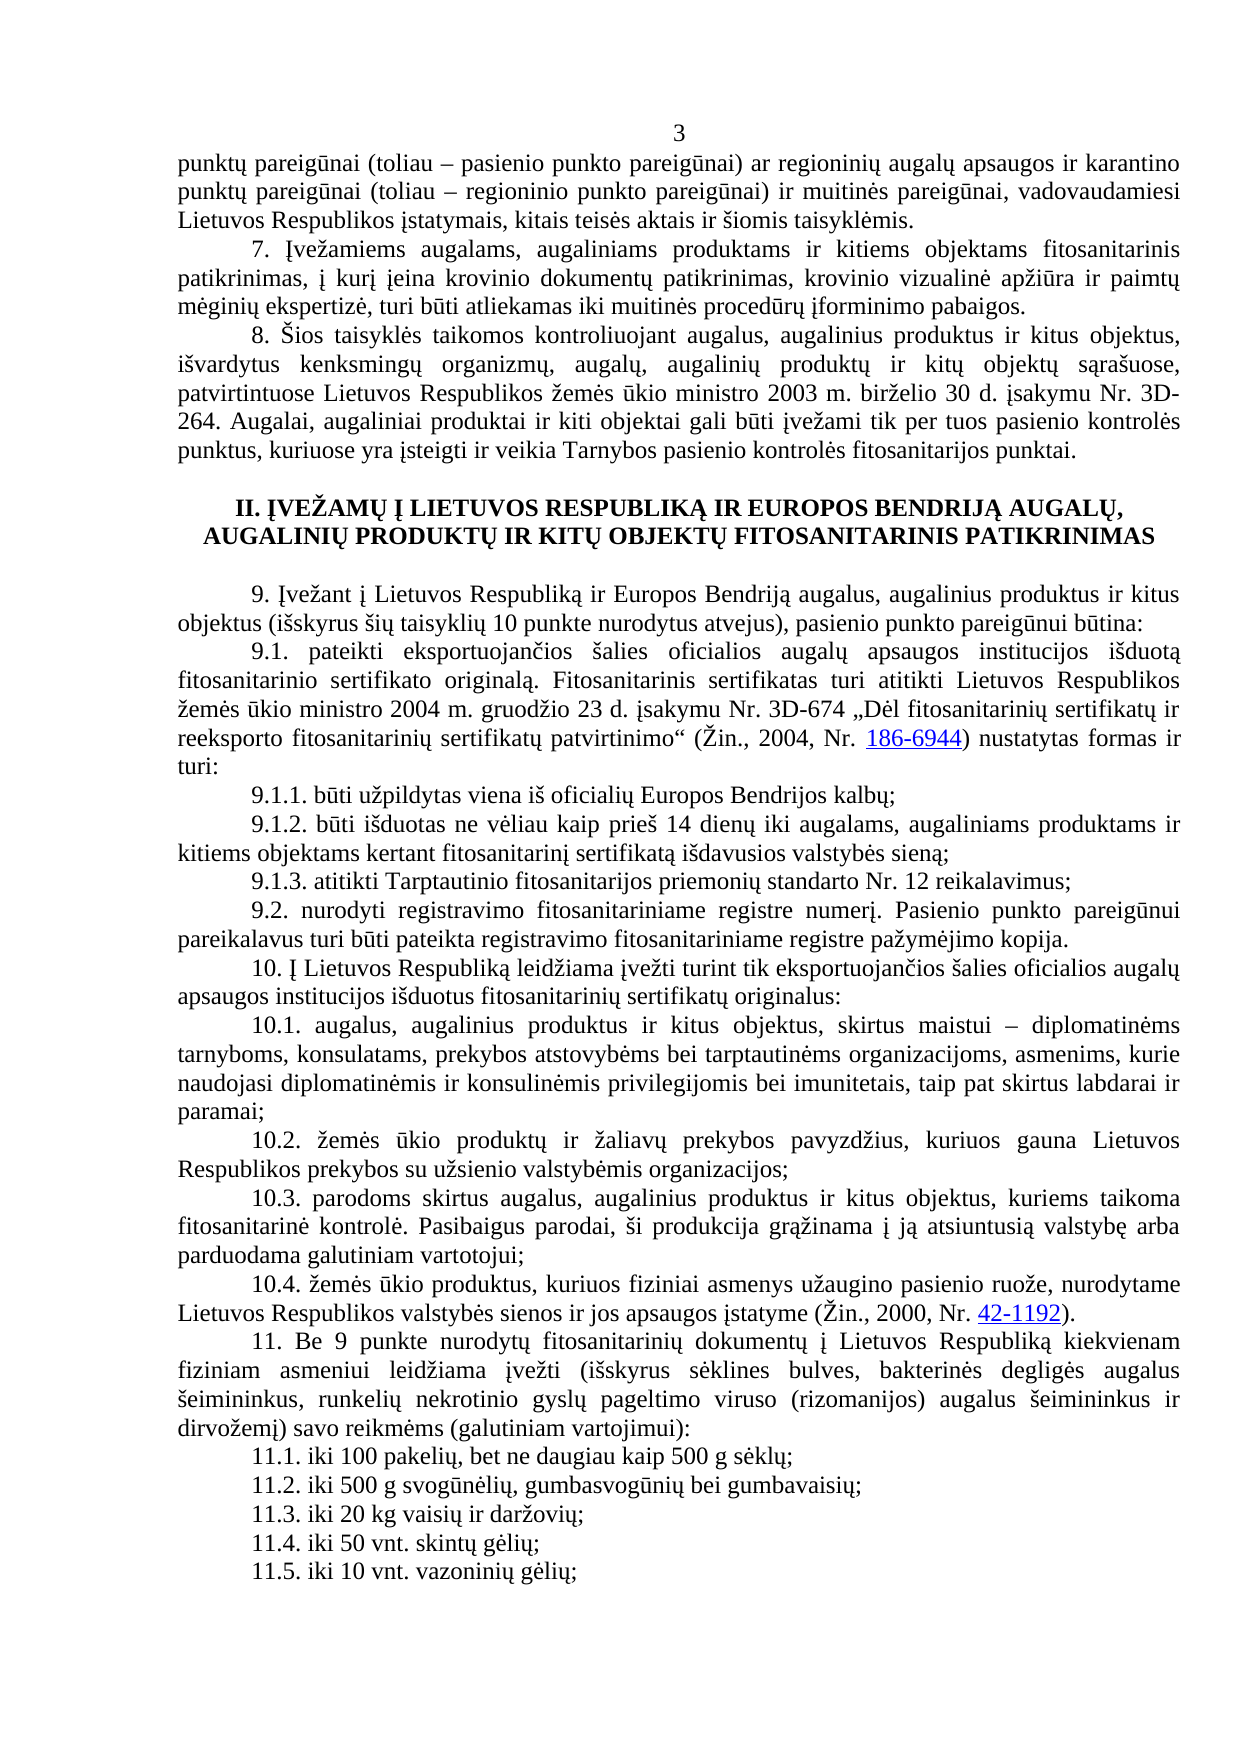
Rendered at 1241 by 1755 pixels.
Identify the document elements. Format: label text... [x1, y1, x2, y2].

text 11.5. iki 10 vnt. vazoninių gėlių; [177, 1556, 1181, 1585]
text 10. Į Lietuvos Respubliką leidžiama įvežti turint tik eksportuojančios šalies oficialios augalų apsaugos institucijos išduotus fitosanitarinių sertifikatų originalus: [177, 953, 1181, 1010]
text 8. Šios taisyklės taikomos kontroliuojant augalus, augalinius produktus ir kitus objektus, išvardytus kenksmingų organizmų, augalų, augalinių produktų ir kitų objektų sąrašuose, patvirtintuose Lietuvos Respublikos žemės ūkio ministro 2003 m. birželio 30 d. įsakymu Nr. 3D-264. Augalai, augaliniai produktai ir kiti objektai gali būti įvežami tik per tuos pasienio kontrolės punktus, kuriuose yra įsteigti ir veikia Tarnybos pasienio kontrolės fitosanitarijos punktai. [177, 320, 1181, 464]
text 11.1. iki 100 pakelių, bet ne daugiau kaip 500 g sėklų; [177, 1441, 1181, 1470]
text 9.1. pateikti eksportuojančios šalies oficialios augalų apsaugos institucijos išduotą fitosanitarinio sertifikato originalą. Fitosanitarinis sertifikatas turi atitikti Lietuvos Respublikos žemės ūkio ministro 2004 m. gruodžio 23 d. įsakymu Nr. 3D-674 „Dėl fitosanitarinių sertifikatų ir reeksporto fitosanitarinių sertifikatų patvirtinimo“ (Žin., 2004, Nr. 186-6944) nustatytas formas ir turi: [177, 636, 1181, 780]
text 9.1.3. atitikti Tarptautinio fitosanitarijos priemonių standarto Nr. 12 reikalavimus; [177, 866, 1181, 895]
text 10.3. parodoms skirtus augalus, augalinius produktus ir kitus objektus, kuriems taikoma fitosanitarinė kontrolė. Pasibaigus parodai, ši produkcija grąžinama į ją atsiuntusią valstybę arba parduodama galutiniam vartotojui; [177, 1183, 1181, 1269]
text 11. Be 9 punkte nurodytų fitosanitarinių dokumentų į Lietuvos Respubliką kiekvienam fiziniam asmeniui leidžiama įvežti (išskyrus sėklines bulves, bakterinės degligės augalus šeimininkus, runkelių nekrotinio gyslų pageltimo viruso (rizomanijos) augalus šeimininkus ir dirvožemį) savo reikmėms (galutiniam vartojimui): [177, 1326, 1181, 1441]
text 7. Įvežamiems augalams, augaliniams produktams ir kitiems objektams fitosanitarinis patikrinimas, į kurį įeina krovinio dokumentų patikrinimas, krovinio vizualinė apžiūra ir paimtų mėginių ekspertizė, turi būti atliekamas iki muitinės procedūrų įforminimo pabaigos. [177, 234, 1181, 320]
text 10.1. augalus, augalinius produktus ir kitus objektus, skirtus maistui – diplomatinėms tarnyboms, konsulatams, prekybos atstovybėms bei tarptautinėms organizacijoms, asmenims, kurie naudojasi diplomatinėmis ir konsulinėmis privilegijomis bei imunitetais, taip pat skirtus labdarai ir paramai; [177, 1010, 1181, 1125]
text 10.2. žemės ūkio produktų ir žaliavų prekybos pavyzdžius, kuriuos gauna Lietuvos Respublikos prekybos su užsienio valstybėmis organizacijos; [177, 1125, 1181, 1183]
text punktų pareigūnai (toliau – pasienio punkto pareigūnai) ar regioninių augalų apsaugos ir karantino punktų pareigūnai (toliau – regioninio punkto pareigūnai) ir muitinės pareigūnai, vadovaudamiesi Lietuvos Respublikos įstatymais, kitais teisės aktais ir šiomis taisyklėmis. [177, 148, 1181, 234]
text 11.2. iki 500 g svogūnėlių, gumbasvogūnių bei gumbavaisių; [177, 1470, 1181, 1499]
text 9.2. nurodyti registravimo fitosanitariniame registre numerį. Pasienio punkto pareigūnui pareikalavus turi būti pateikta registravimo fitosanitariniame registre pažymėjimo kopija. [177, 895, 1181, 953]
text 9.1.2. būti išduotas ne vėliau kaip prieš 14 dienų iki augalams, augaliniams produktams ir kitiems objektams kertant fitosanitarinį sertifikatą išdavusios valstybės sieną; [177, 809, 1181, 866]
text 11.3. iki 20 kg vaisių ir daržovių; [177, 1499, 1181, 1528]
text 9.1.1. būti užpildytas viena iš oficialių Europos Bendrijos kalbų; [177, 780, 1181, 809]
text II. ĮVEŽAMŲ Į LIETUVOS RESPUBLIKĄ IR EUROPOS BENDRIJĄ AUGALŲ, AUGALINIŲ PRODUKTŲ IR KITŲ OBJEKTŲ FITOSANITARINIS PATIKRINIMAS [177, 493, 1181, 550]
text 10.4. žemės ūkio produktus, kuriuos fiziniai asmenys užaugino pasienio ruože, nurodytame Lietuvos Respublikos valstybės sienos ir jos apsaugos įstatyme (Žin., 2000, Nr. 42-1192). [177, 1269, 1181, 1326]
text 9. Įvežant į Lietuvos Respubliką ir Europos Bendriją augalus, augalinius produktus ir kitus objektus (išskyrus šių taisyklių 10 punkte nurodytus atvejus), pasienio punkto pareigūnui būtina: [177, 579, 1181, 636]
text 11.4. iki 50 vnt. skintų gėlių; [177, 1528, 1181, 1556]
